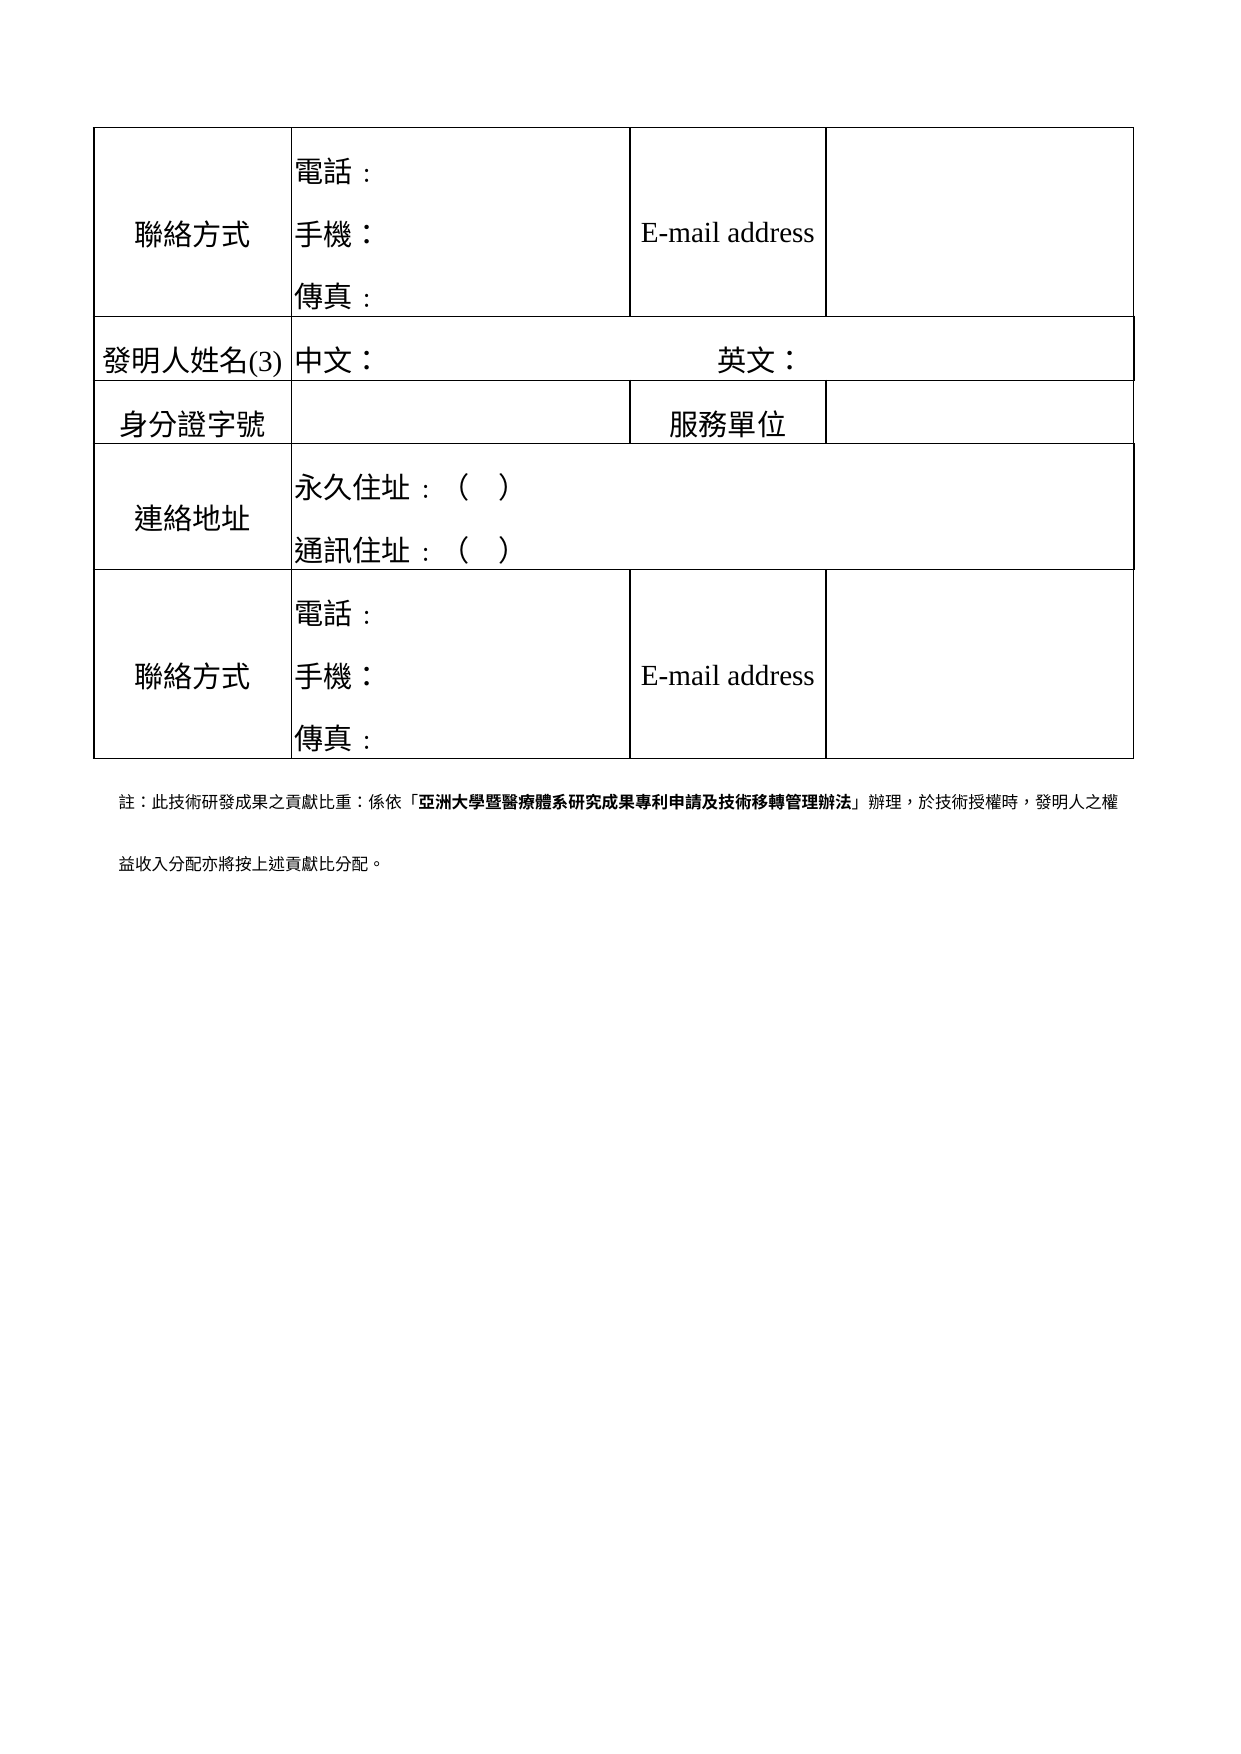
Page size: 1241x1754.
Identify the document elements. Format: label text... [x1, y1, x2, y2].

table_cell E-mail address [631, 570, 825, 758]
table_cell [827, 128, 1133, 316]
table_cell 聯絡方式 [95, 570, 291, 758]
table_cell E-mail address [631, 128, 825, 316]
table_cell 聯絡方式 [95, 128, 291, 316]
table_cell [827, 570, 1133, 758]
table_cell 連絡地址 [95, 444, 291, 569]
text 註：此技術研發成果之貢獻比重：係依「亞洲大學暨醫療體系研究成果專利申請及技術移轉管理辦法」辦理，於技術授權時，發明人之權益收入分配亦將按上述貢獻比分配。 [118, 759, 1122, 884]
